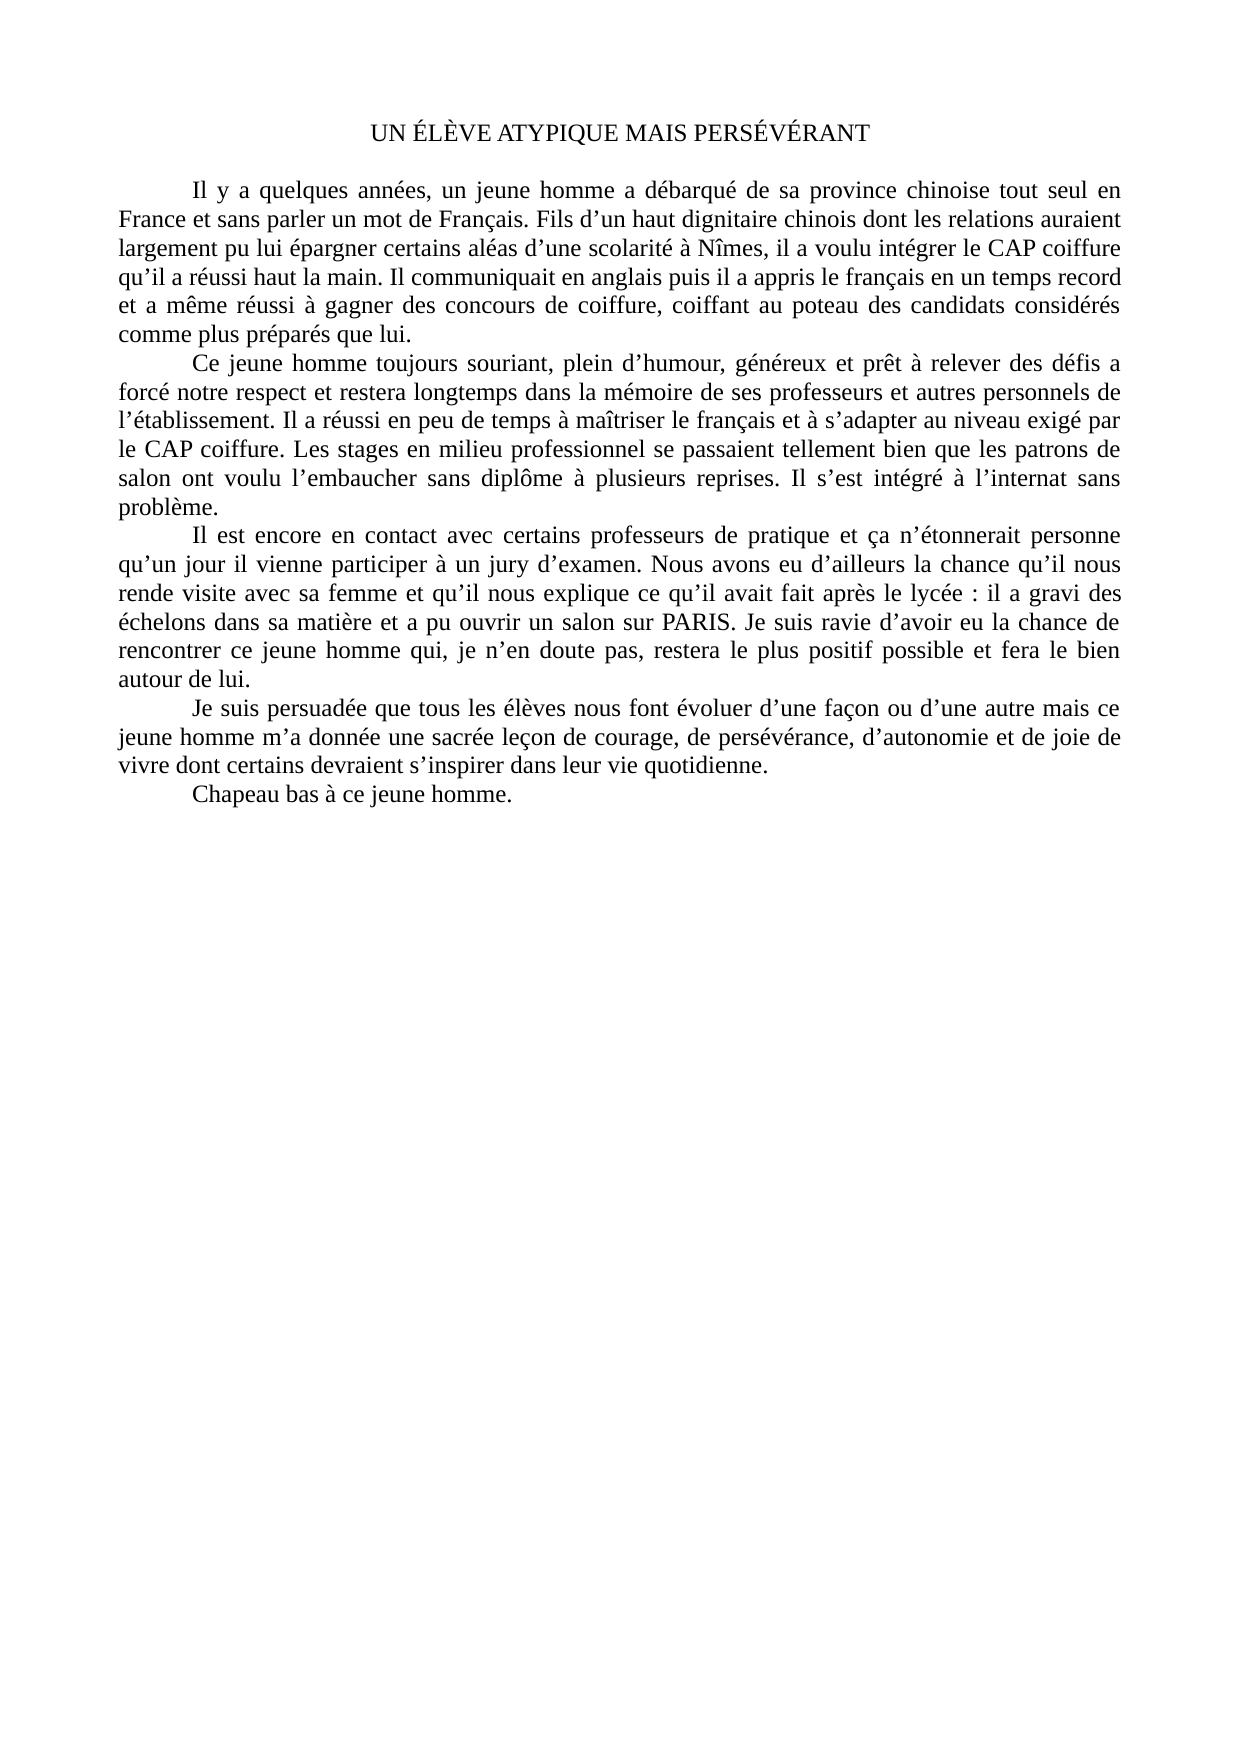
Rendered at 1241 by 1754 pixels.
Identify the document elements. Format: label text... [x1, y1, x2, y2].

text UN ÉLÈVE ATYPIQUE MAIS PERSÉVÉRANT [118, 118, 1122, 147]
text Je suis persuadée que tous les élèves nous font évoluer d’une façon ou d’une autre mais ce jeune homme m’a donnée une sacrée leçon de courage, de persévérance, d’autonomie et de joie de vivre dont certains devraient s’inspirer dans leur vie quotidienne. [118, 693, 1122, 779]
text Chapeau bas à ce jeune homme. [118, 779, 1122, 808]
text Ce jeune homme toujours souriant, plein d’humour, généreux et prêt à relever des défis a forcé notre respect et restera longtemps dans la mémoire de ses professeurs et autres personnels de l’établissement. Il a réussi en peu de temps à maîtriser le français et à s’adapter au niveau exigé par le CAP coiffure. Les stages en milieu professionnel se passaient tellement bien que les patrons de salon ont voulu l’embaucher sans diplôme à plusieurs reprises. Il s’est intégré à l’internat sans problème. [118, 348, 1122, 521]
text Il y a quelques années, un jeune homme a débarqué de sa province chinoise tout seul en France et sans parler un mot de Français. Fils d’un haut dignitaire chinois dont les relations auraient largement pu lui épargner certains aléas d’une scolarité à Nîmes, il a voulu intégrer le CAP coiffure qu’il a réussi haut la main. Il communiquait en anglais puis il a appris le français en un temps record et a même réussi à gagner des concours de coiffure, coiffant au poteau des candidats considérés comme plus préparés que lui. [118, 176, 1122, 348]
text Il est encore en contact avec certains professeurs de pratique et ça n’étonnerait personne qu’un jour il vienne participer à un jury d’examen. Nous avons eu d’ailleurs la chance qu’il nous rende visite avec sa femme et qu’il nous explique ce qu’il avait fait après le lycée : il a gravi des échelons dans sa matière et a pu ouvrir un salon sur PARIS. Je suis ravie d’avoir eu la chance de rencontrer ce jeune homme qui, je n’en doute pas, restera le plus positif possible et fera le bien autour de lui. [118, 521, 1122, 693]
